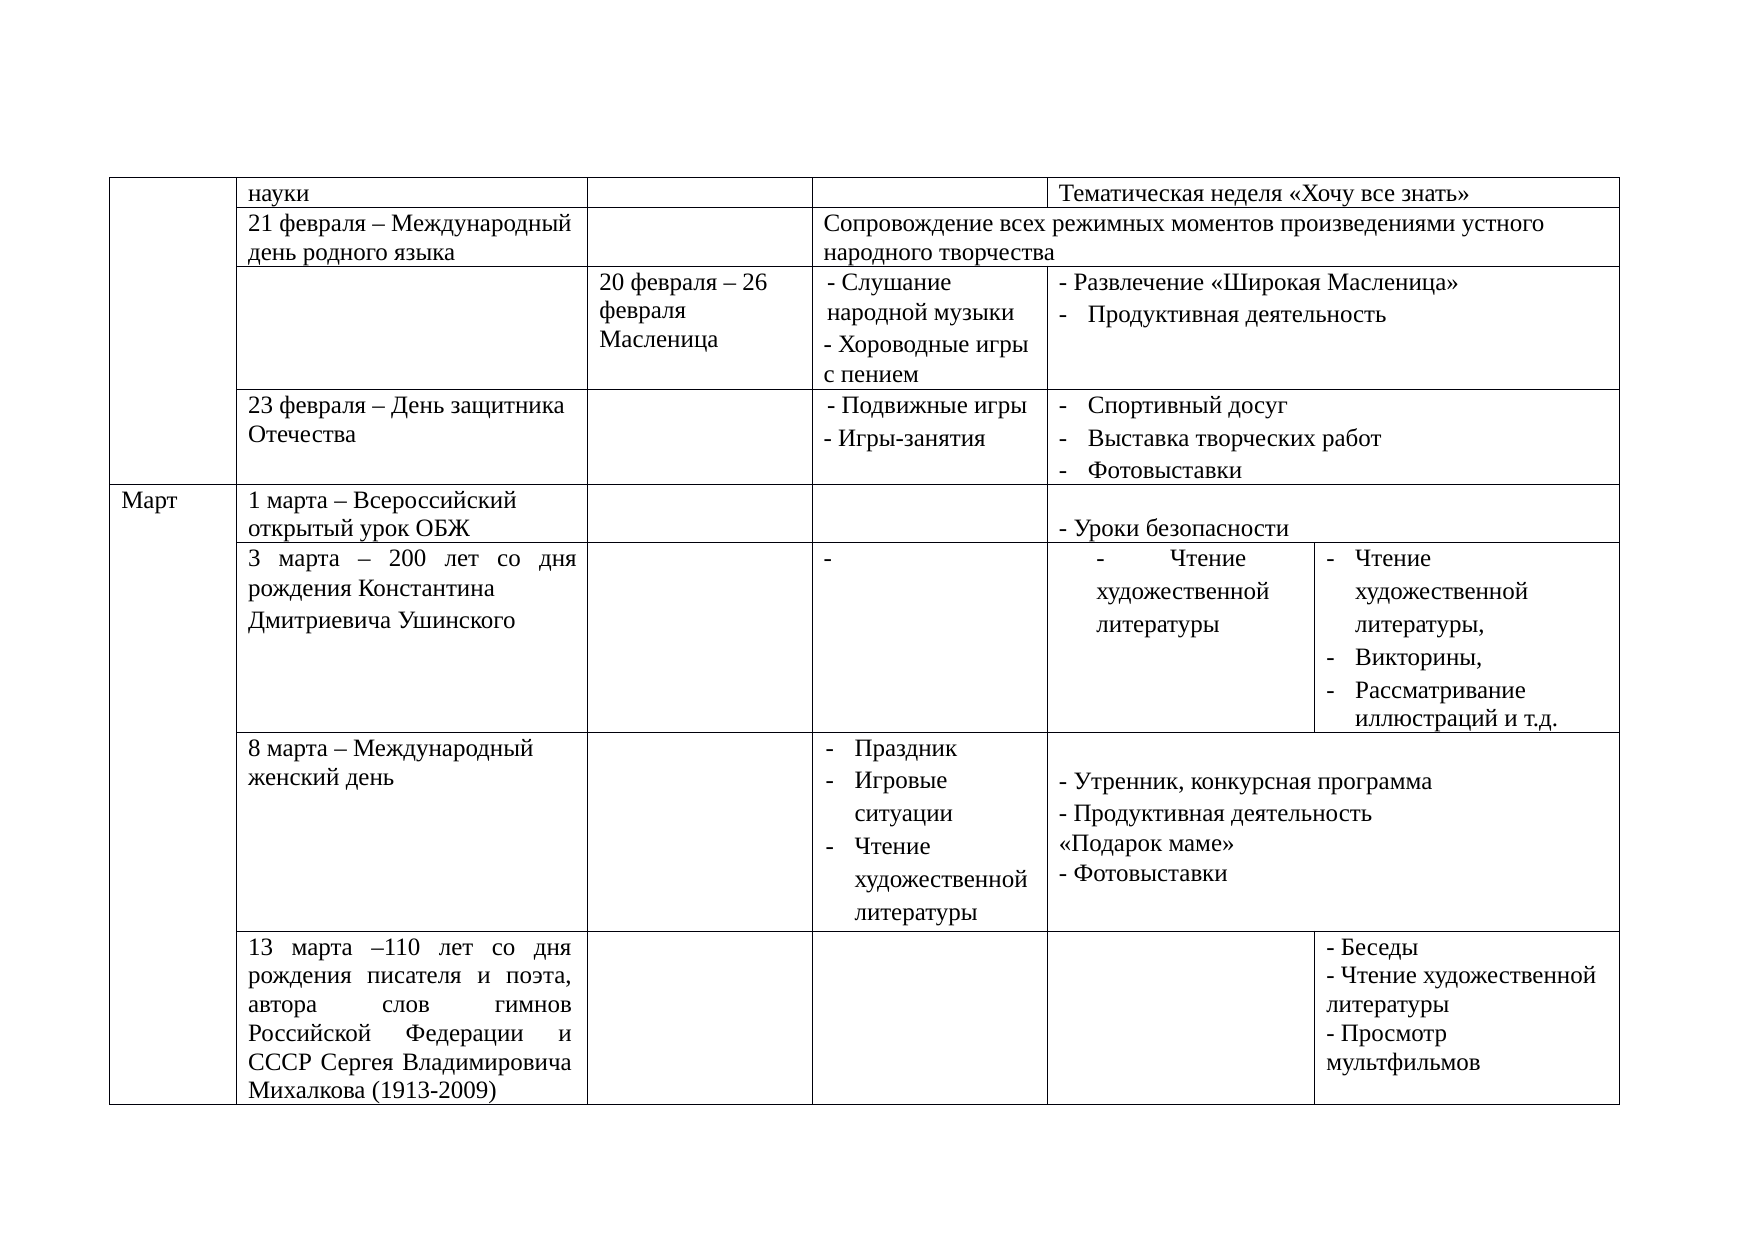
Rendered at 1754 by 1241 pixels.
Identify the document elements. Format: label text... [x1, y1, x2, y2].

table_cell Тематическая неделя «Хочу все знать» [1048, 178, 1619, 207]
table_cell [103, 732, 109, 931]
table_cell [588, 390, 812, 484]
table_cell [103, 177, 109, 207]
table_cell Праздник Игровые ситуации Чтение художественной литературы [813, 733, 1047, 931]
table_cell [1620, 266, 1624, 389]
table_cell [813, 485, 1047, 542]
table_cell - Беседы - Чтение художественной литературы - Просмотр мультфильмов [1315, 932, 1619, 1104]
table_cell [103, 389, 109, 484]
table_cell [103, 207, 109, 266]
table_cell [588, 178, 812, 207]
table_cell [103, 931, 109, 1104]
table_cell 23 февраля – День защитника Отечества [237, 390, 587, 484]
table_cell Чтение художественной литературы [1048, 543, 1314, 732]
table_cell 1 марта – Всероссийский открытый урок ОБЖ [237, 485, 587, 542]
table_cell - Слушание народной музыки - Хороводные игры с пением [813, 267, 1047, 389]
table_cell Март [110, 485, 236, 1104]
table_cell - Уроки безопасности [1048, 485, 1619, 542]
table_cell 20 февраля – 26 февраля Масленица [588, 267, 812, 389]
table_cell Сопровождение всех режимных моментов произведениями устного народного творчества [813, 208, 1619, 266]
table_cell [1620, 732, 1624, 931]
table_cell [1620, 177, 1624, 207]
table_cell [1620, 207, 1624, 266]
table_cell науки [237, 178, 587, 207]
table_cell - Подвижные игры - Игры-занятия [813, 390, 1047, 484]
table_cell [1620, 389, 1624, 484]
table_cell [813, 178, 1047, 207]
table_cell [1620, 931, 1624, 1104]
table_cell [588, 932, 812, 1104]
table_cell [1048, 932, 1314, 1104]
table_cell [1620, 484, 1624, 542]
table_cell [813, 543, 1047, 732]
table_cell [588, 543, 812, 732]
table_cell - Развлечение «Широкая Масленица» Продуктивная деятельность [1048, 267, 1619, 389]
table_cell [103, 266, 109, 389]
table_cell [813, 932, 1047, 1104]
table_cell 3 марта – 200 лет со дня рождения Константина Дмитриевича Ушинского [237, 543, 587, 732]
table_cell [1620, 542, 1624, 732]
table_cell [588, 485, 812, 542]
table_cell 21 февраля – Международный день родного языка [237, 208, 587, 266]
table_cell 8 марта – Международный женский день [237, 733, 587, 931]
table_cell Спортивный досуг Выставка творческих работ Фотовыставки [1048, 390, 1619, 484]
table_cell [588, 733, 812, 931]
table_cell [103, 542, 109, 732]
table_cell [103, 484, 109, 542]
table_cell [110, 178, 236, 484]
table_cell [588, 208, 812, 266]
table_cell - Утренник, конкурсная программа - Продуктивная деятельность «Подарок маме» - Фотовыставки [1048, 733, 1619, 931]
table_cell [237, 267, 587, 389]
table_cell Чтение художественной литературы, Викторины, Рассматривание иллюстраций и т.д. [1315, 543, 1619, 732]
table_cell 13 марта –110 лет со дня рождения писателя и поэта, автора слов гимнов Российской Федерации и СССР Сергея Владимировича Михалкова (1913-2009) [237, 932, 587, 1104]
